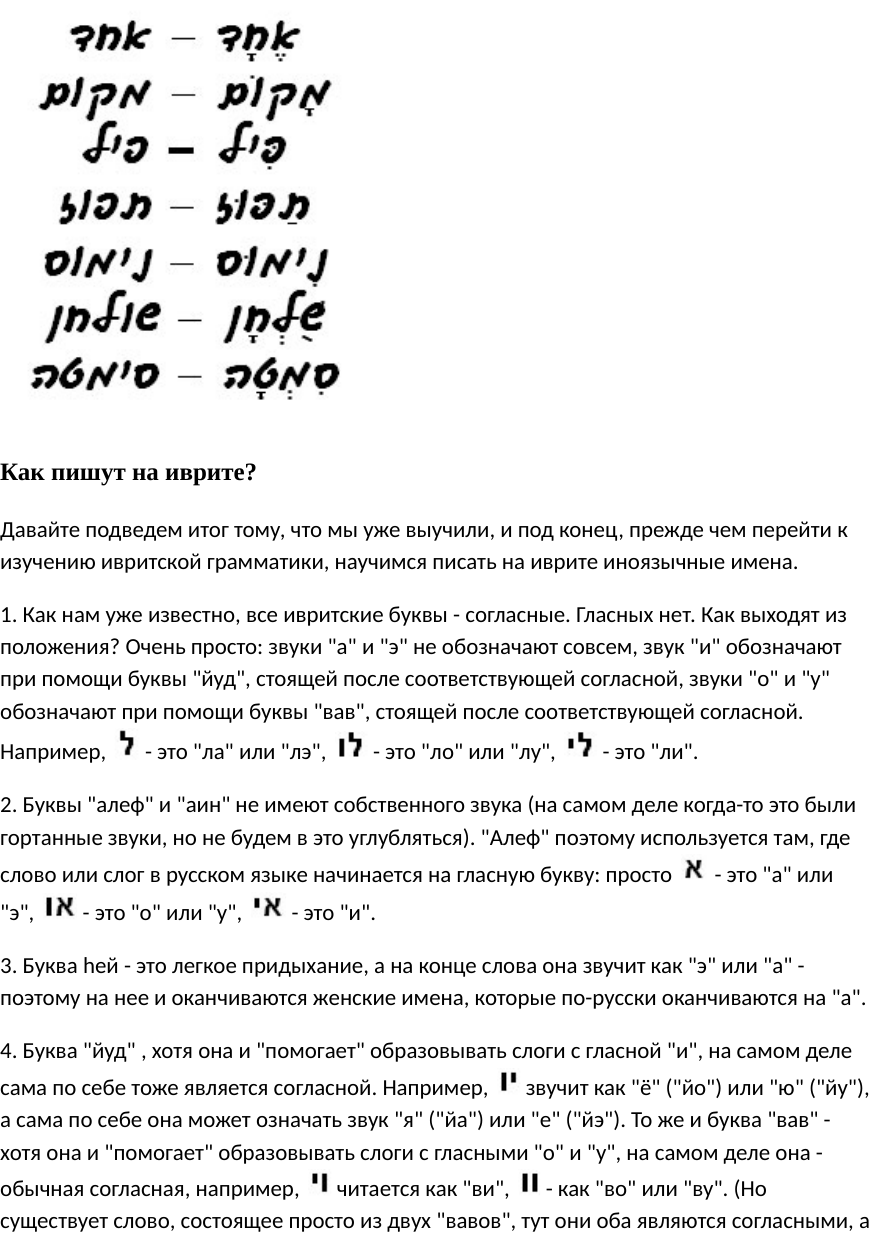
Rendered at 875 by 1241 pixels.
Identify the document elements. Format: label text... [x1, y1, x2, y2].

picture [42, 893, 78, 921]
text Давайте подведем итог тому, что мы уже выучили, и под конец, прежде чем перейти к изучению ивритской грамматики, научимся писать на иврите иноязычные имена. [0, 515, 874, 575]
picture [250, 892, 287, 921]
picture [518, 1169, 541, 1197]
picture [114, 728, 140, 760]
picture [335, 731, 368, 760]
picture [3, 0, 363, 428]
subtitle Как пишут на иврите? [0, 457, 874, 486]
text 1. Как нам уже известно, все ивритские буквы - согласные. Гласных нет. Как выходят из положения? Очень просто: звуки "а" и "э" не обозначают совсем, звук "и" обозначают при помощи буквы "йуд", стоящей после соответствующей согласной, звуки "о" и "у" обозначают при помощи буквы "вав", стоящей после соответствующей согласной. Например, - это "ла" или "лэ", - это "ло" или "лу", - это "ли". [0, 600, 874, 765]
picture [497, 1068, 521, 1096]
picture [308, 1169, 332, 1197]
text 2. Буквы "алеф" и "аин" не имеют собственного звука (на самом деле когда-то это были гортанные звуки, но не будем в это углубляться). "Алеф" поэтому используется там, где слово или слог в русском языке начинается на гласную букву: просто - это "а" или "э", - это "о" или "у", - это "и". [0, 790, 874, 926]
picture [681, 854, 708, 883]
text 4. Буква "йуд" , хотя она и "помогает" образовывать слоги с гласной "и", на самом деле сама по себе тоже является согласной. Например, звучит как "ё" ("йо") или "ю" ("йу"), а сама по себе она может означать звук "я" ("йа") или "е" ("йэ"). То же и буква "вав" - хотя она и "помогает" образовывать слоги с гласными "о" и "у", на самом деле она - обычная согласная, например, читается как "ви", - как "во" или "ву". (Но существует слово, состоящее просто из двух "вавов", тут они оба являются согласными, а [0, 1036, 874, 1234]
picture [564, 731, 598, 760]
text 3. Буква hей - это легкое придыхание, а на конце слова она звучит как "э" или "а" - поэтому на нее и оканчиваются женские имена, которые по-русски оканчиваются на "а". [0, 951, 874, 1011]
